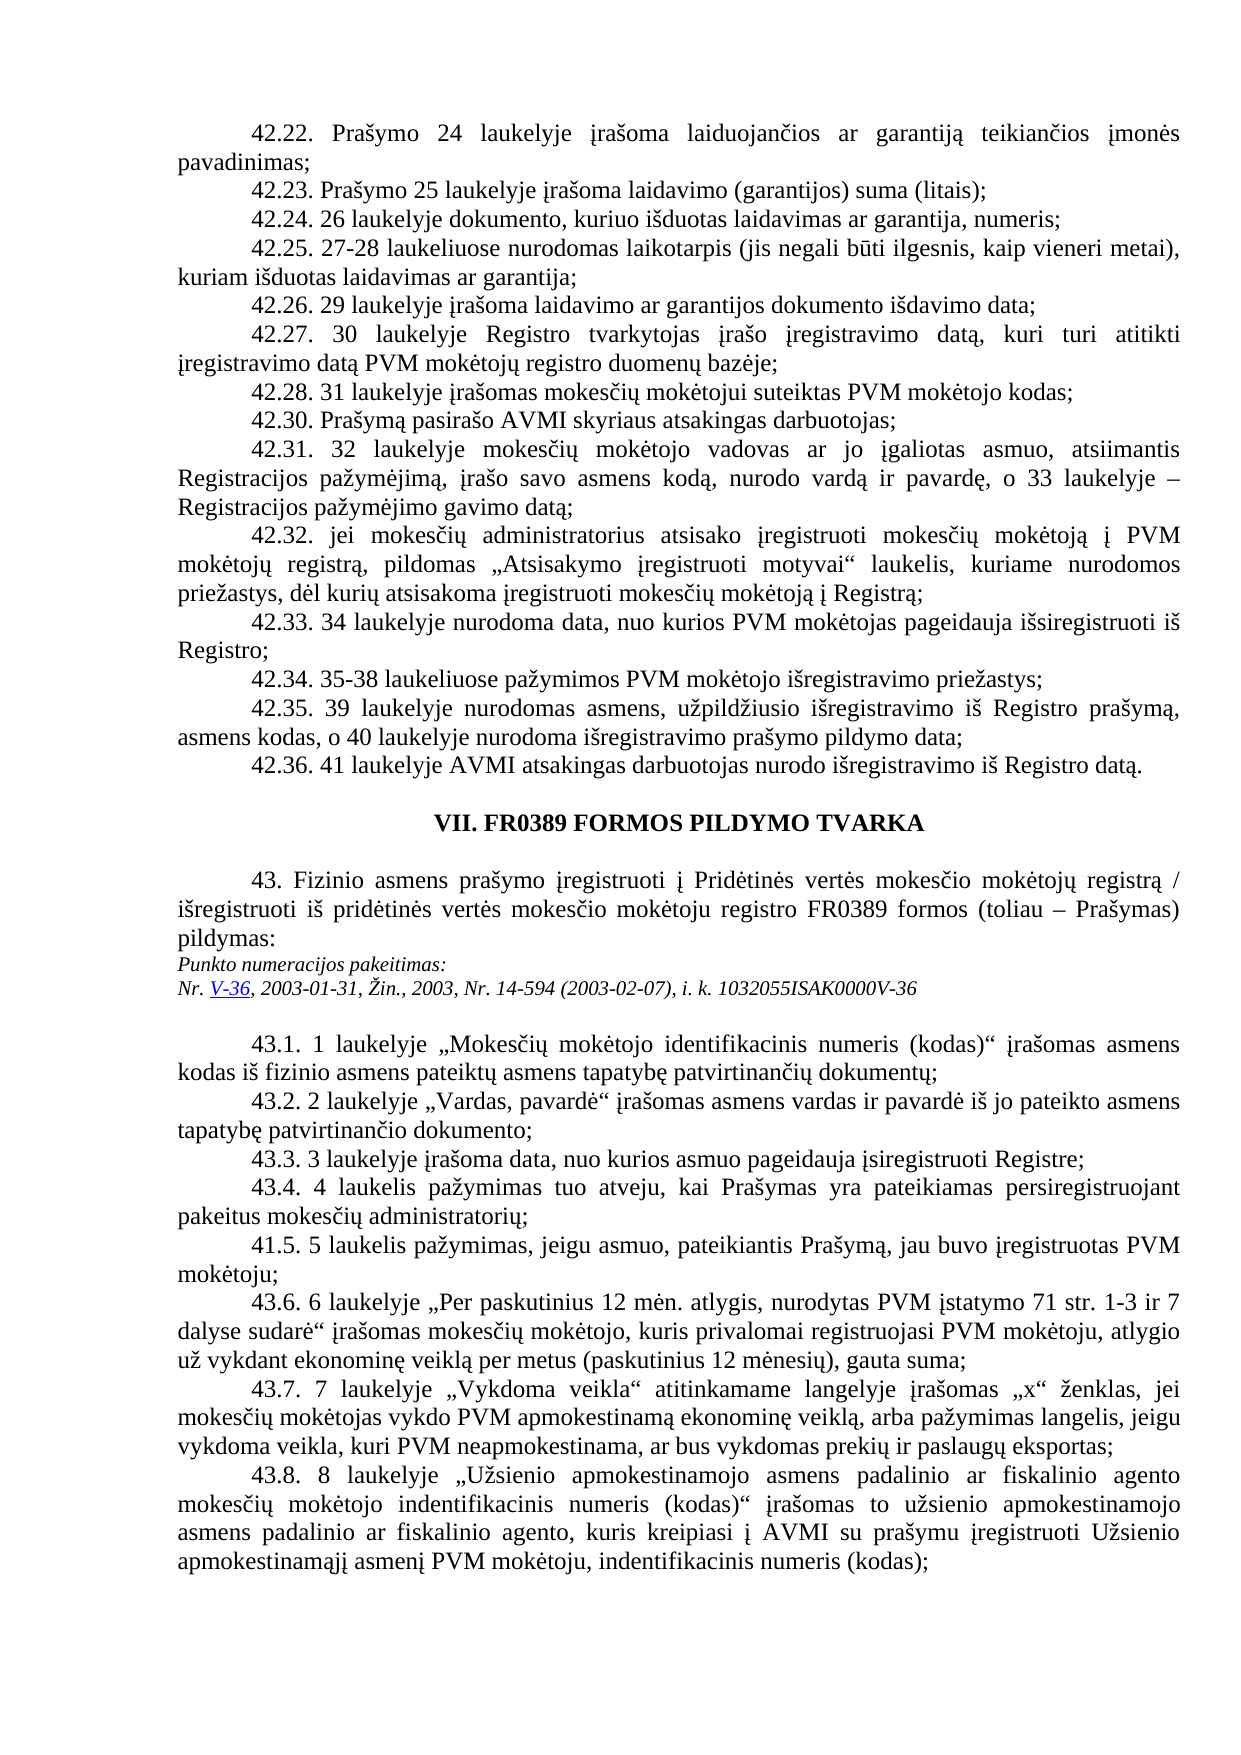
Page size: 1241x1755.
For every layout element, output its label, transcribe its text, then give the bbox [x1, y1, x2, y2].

text Nr. V-36, 2003-01-31, Žin., 2003, Nr. 14-594 (2003-02-07), i. k. 1032055ISAK0000V-36 [177, 976, 1181, 1000]
text 43.8. 8 laukelyje „Užsienio apmokestinamojo asmens padalinio ar fiskalinio agento mokesčių mokėtojo indentifikacinis numeris (kodas)“ įrašomas to užsienio apmokestinamojo asmens padalinio ar fiskalinio agento, kuris kreipiasi į AVMI su prašymu įregistruoti Užsienio apmokestinamąjį asmenį PVM mokėtoju, indentifikacinis numeris (kodas); [177, 1460, 1181, 1575]
text 42.27. 30 laukelyje Registro tvarkytojas įrašo įregistravimo datą, kuri turi atitikti įregistravimo datą PVM mokėtojų registro duomenų bazėje; [177, 319, 1181, 377]
text 42.26. 29 laukelyje įrašoma laidavimo ar garantijos dokumento išdavimo data; [177, 291, 1181, 319]
text 42.36. 41 laukelyje AVMI atsakingas darbuotojas nurodo išregistravimo iš Registro datą. [177, 751, 1181, 779]
text 42.34. 35-38 laukeliuose pažymimos PVM mokėtojo išregistravimo priežastys; [177, 664, 1181, 693]
text 43.3. 3 laukelyje įrašoma data, nuo kurios asmuo pageidauja įsiregistruoti Registre; [177, 1144, 1181, 1172]
text 42.23. Prašymo 25 laukelyje įrašoma laidavimo (garantijos) suma (litais); [177, 176, 1181, 204]
text 42.24. 26 laukelyje dokumento, kuriuo išduotas laidavimas ar garantija, numeris; [177, 204, 1181, 233]
text 42.25. 27-28 laukeliuose nurodomas laikotarpis (jis negali būti ilgesnis, kaip vieneri metai), kuriam išduotas laidavimas ar garantija; [177, 233, 1181, 291]
text 43.4. 4 laukelis pažymimas tuo atveju, kai Prašymas yra pateikiamas persiregistruojant pakeitus mokesčių administratorių; [177, 1172, 1181, 1230]
text VII. FR0389 FORMOS PILDYMO TVARKA [177, 808, 1181, 837]
text 42.30. Prašymą pasirašo AVMI skyriaus atsakingas darbuotojas; [177, 406, 1181, 434]
text 43.1. 1 laukelyje „Mokesčių mokėtojo identifikacinis numeris (kodas)“ įrašomas asmens kodas iš fizinio asmens pateiktų asmens tapatybę patvirtinančių dokumentų; [177, 1029, 1181, 1086]
text 42.31. 32 laukelyje mokesčių mokėtojo vadovas ar jo įgaliotas asmuo, atsiimantis Registracijos pažymėjimą, įrašo savo asmens kodą, nurodo vardą ir pavardę, o 33 laukelyje – Registracijos pažymėjimo gavimo datą; [177, 434, 1181, 521]
text 43. Fizinio asmens prašymo įregistruoti į Pridėtinės vertės mokesčio mokėtojų registrą / išregistruoti iš pridėtinės vertės mokesčio mokėtoju registro FR0389 formos (toliau – Prašymas) pildymas: [177, 866, 1181, 952]
text 42.28. 31 laukelyje įrašomas mokesčių mokėtojui suteiktas PVM mokėtojo kodas; [177, 377, 1181, 406]
text 42.35. 39 laukelyje nurodomas asmens, užpildžiusio išregistravimo iš Registro prašymą, asmens kodas, o 40 laukelyje nurodoma išregistravimo prašymo pildymo data; [177, 693, 1181, 751]
text 42.22. Prašymo 24 laukelyje įrašoma laiduojančios ar garantiją teikiančios įmonės pavadinimas; [177, 118, 1181, 176]
text 43.2. 2 laukelyje „Vardas, pavardė“ įrašomas asmens vardas ir pavardė iš jo pateikto asmens tapatybę patvirtinančio dokumento; [177, 1086, 1181, 1144]
text 42.33. 34 laukelyje nurodoma data, nuo kurios PVM mokėtojas pageidauja išsiregistruoti iš Registro; [177, 607, 1181, 664]
text 41.5. 5 laukelis pažymimas, jeigu asmuo, pateikiantis Prašymą, jau buvo įregistruotas PVM mokėtoju; [177, 1230, 1181, 1287]
text 43.6. 6 laukelyje „Per paskutinius 12 mėn. atlygis, nurodytas PVM įstatymo 71 str. 1-3 ir 7 dalyse sudarė“ įrašomas mokesčių mokėtojo, kuris privalomai registruojasi PVM mokėtoju, atlygio už vykdant ekonominę veiklą per metus (paskutinius 12 mėnesių), gauta suma; [177, 1287, 1181, 1374]
text Punkto numeracijos pakeitimas: [177, 952, 1181, 976]
text 42.32. jei mokesčių administratorius atsisako įregistruoti mokesčių mokėtoją į PVM mokėtojų registrą, pildomas „Atsisakymo įregistruoti motyvai“ laukelis, kuriame nurodomos priežastys, dėl kurių atsisakoma įregistruoti mokesčių mokėtoją į Registrą; [177, 521, 1181, 607]
text 43.7. 7 laukelyje „Vykdoma veikla“ atitinkamame langelyje įrašomas „x“ ženklas, jei mokesčių mokėtojas vykdo PVM apmokestinamą ekonominę veiklą, arba pažymimas langelis, jeigu vykdoma veikla, kuri PVM neapmokestinama, ar bus vykdomas prekių ir paslaugų eksportas; [177, 1374, 1181, 1460]
